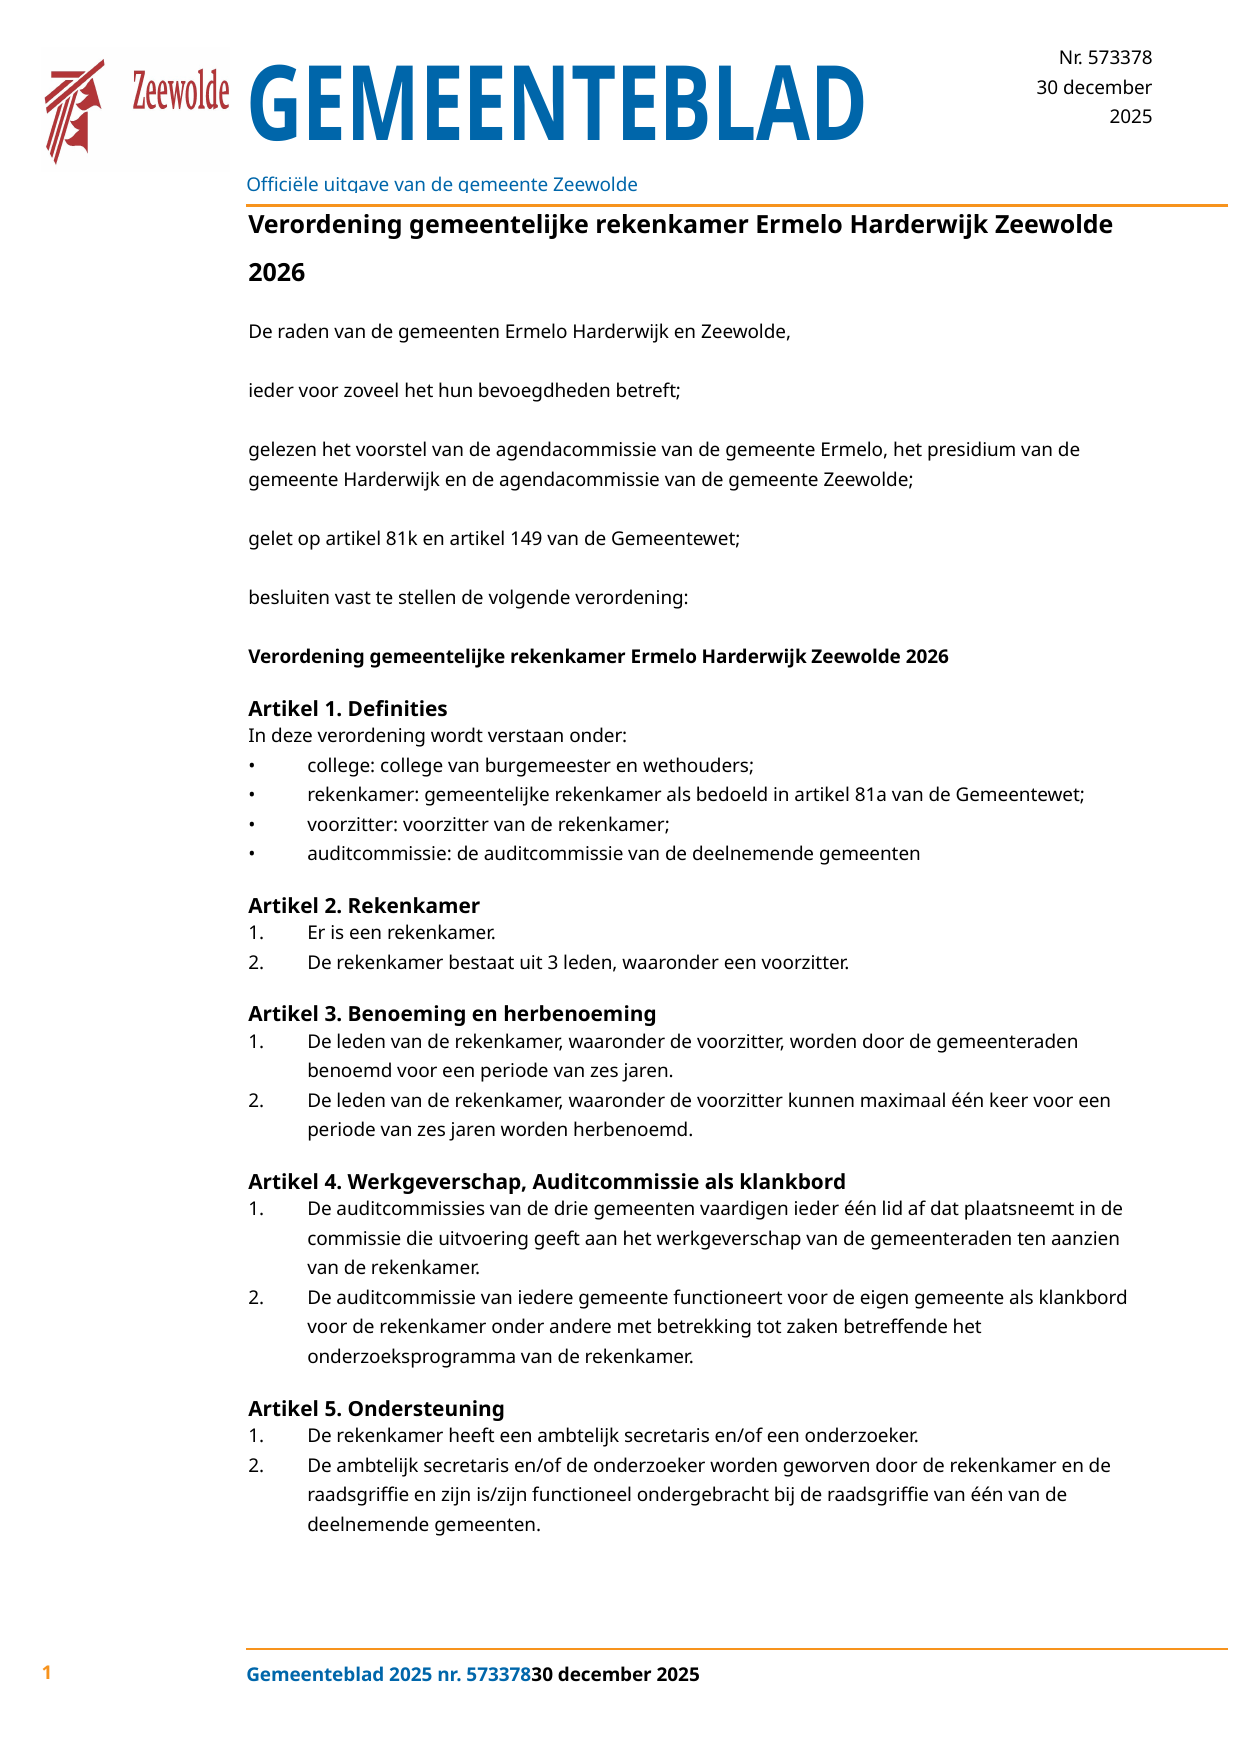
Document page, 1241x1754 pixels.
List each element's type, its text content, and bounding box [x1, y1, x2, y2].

list De rekenkamer bestaat uit 3 leden, waaronder een voorzitter. [248, 949, 1152, 975]
list De auditcommissie van iedere gemeente functioneert voor de eigen gemeente als klankbord voor de rekenkamer onder andere met betrekking tot zaken betreffende het onderzoeksprogramma van de rekenkamer. [248, 1284, 1152, 1369]
list De rekenkamer heeft een ambtelijk secretaris en/of een onderzoeker. [248, 1422, 1152, 1448]
text Artikel 5. Ondersteuning [248, 1394, 1152, 1422]
list rekenkamer: gemeentelijke rekenkamer als bedoeld in artikel 81a van de Gemeentewet; [248, 781, 1152, 807]
text De raden van de gemeenten Ermelo Harderwijk en Zeewolde, [248, 318, 1152, 344]
text Artikel 3. Benoeming en herbenoeming [248, 999, 1152, 1028]
text Artikel 4. Werkgeverschap, Auditcommissie als klankbord [248, 1167, 1152, 1195]
text besluiten vast te stellen de volgende verordening: [248, 584, 1152, 610]
list De auditcommissies van de drie gemeenten vaardigen ieder één lid af dat plaatsneemt in de commissie die uitvoering geeft aan het werkgeverschap van de gemeenteraden ten aanzien van de rekenkamer. [248, 1195, 1152, 1280]
list De leden van de rekenkamer, waaronder de voorzitter, worden door de gemeenteraden benoemd voor een periode van zes jaren. [248, 1028, 1152, 1083]
text Artikel 1. Definities [248, 694, 1152, 722]
text Verordening gemeentelijke rekenkamer Ermelo Harderwijk Zeewolde 2026 [248, 643, 1152, 669]
list auditcommissie: de auditcommissie van de deelnemende gemeenten [248, 841, 1152, 866]
list Er is een rekenkamer. [248, 919, 1152, 945]
text Artikel 2. Rekenkamer [248, 891, 1152, 919]
text In deze verordening wordt verstaan onder: [248, 722, 1152, 748]
text ieder voor zoveel het hun bevoegdheden betreft; [248, 377, 1152, 403]
list De leden van de rekenkamer, waaronder de voorzitter kunnen maximaal één keer voor een periode van zes jaren worden herbenoemd. [248, 1087, 1152, 1142]
list college: college van burgemeester en wethouders; [248, 752, 1152, 777]
text gelezen het voorstel van de agendacommissie van de gemeente Ermelo, het presidium van de gemeente Harderwijk en de agendacommissie van de gemeente Zeewolde; [248, 436, 1152, 492]
picture [41, 47, 231, 172]
text Verordening gemeentelijke rekenkamer Ermelo Harderwijk Zeewolde 2026 [248, 207, 1152, 288]
list De ambtelijk secretaris en/of de onderzoeker worden geworven door de rekenkamer en de raadsgriffie en zijn is/zijn functioneel ondergebracht bij de raadsgriffie van één van de deelnemende gemeenten. [248, 1452, 1152, 1537]
text gelet op artikel 81k en artikel 149 van de Gemeentewet; [248, 525, 1152, 551]
list voorzitter: voorzitter van de rekenkamer; [248, 811, 1152, 837]
